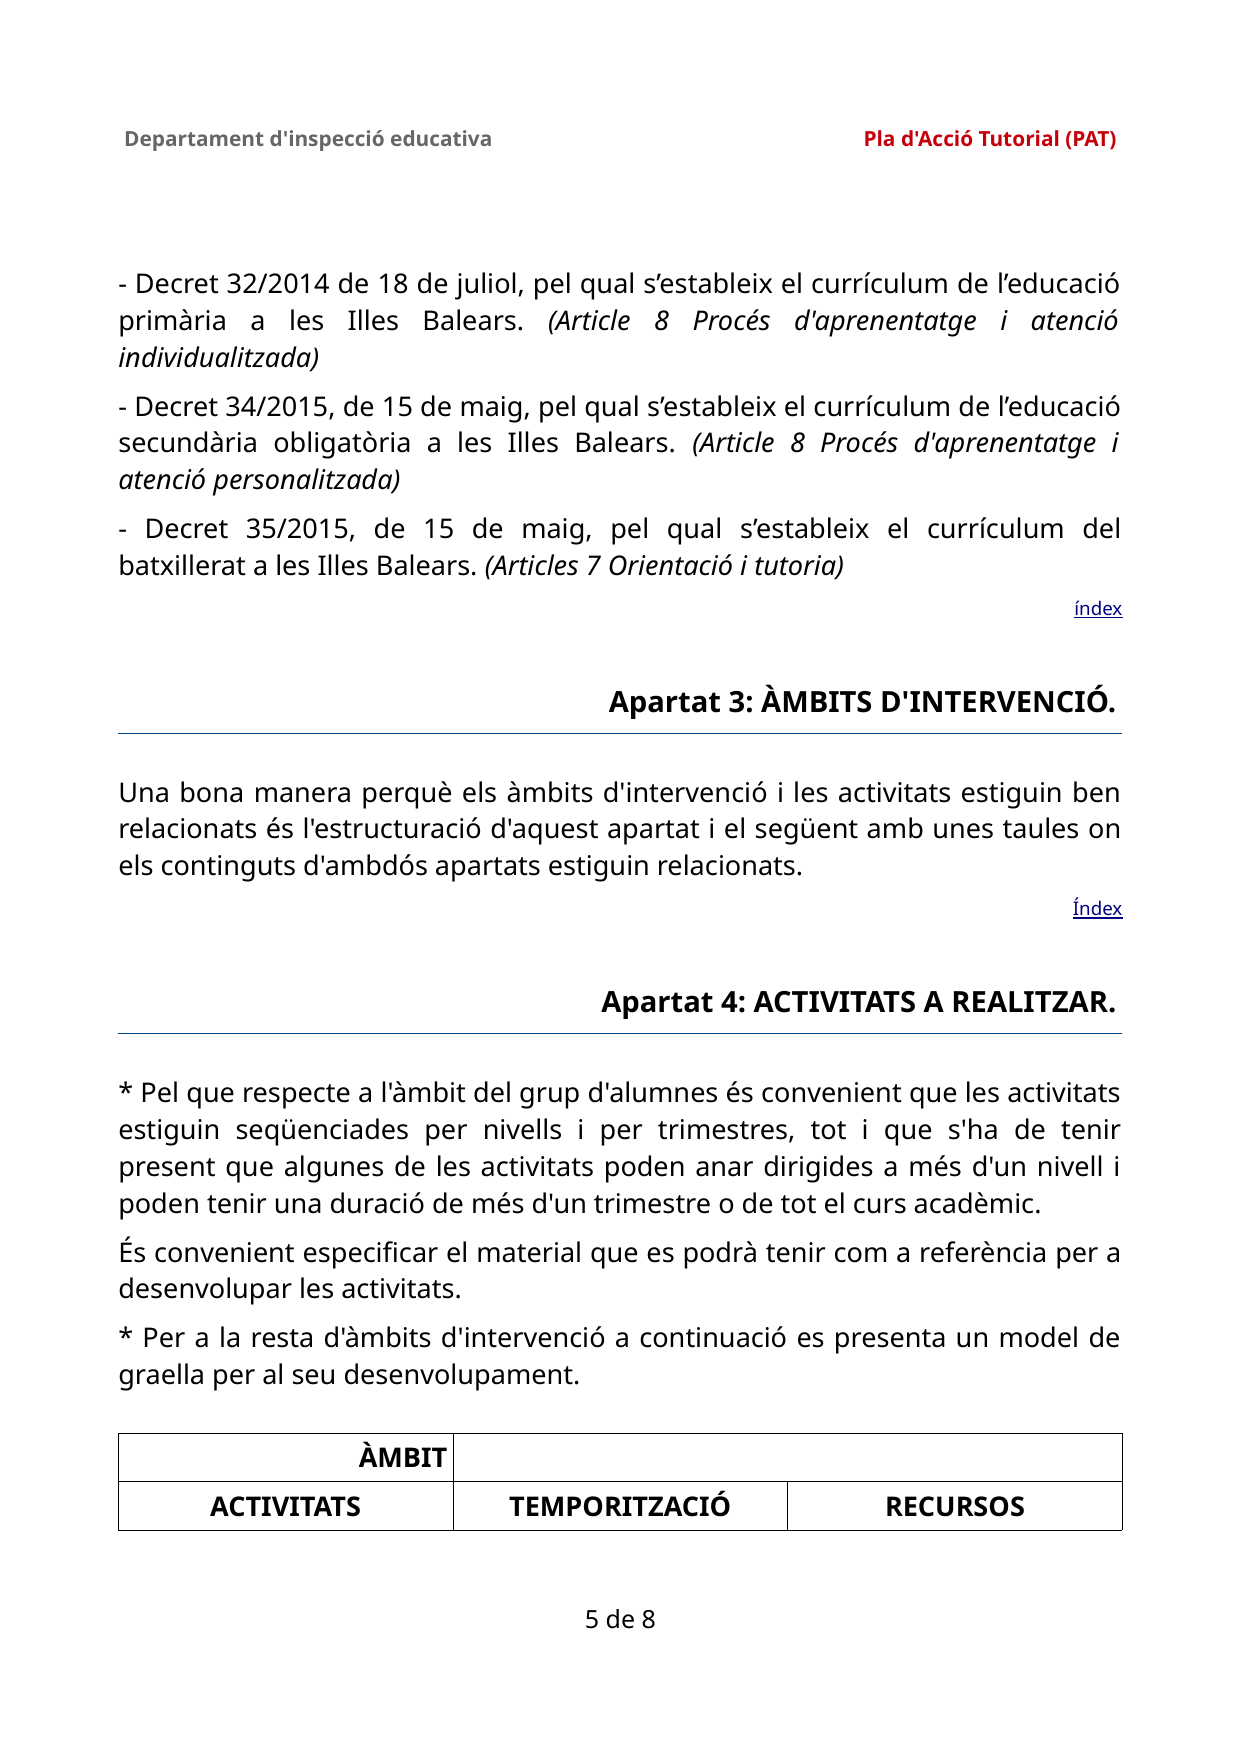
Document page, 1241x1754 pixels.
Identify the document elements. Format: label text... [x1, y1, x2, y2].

text - Decret 32/2014 de 18 de juliol, pel qual s’estableix el currículum de l’educació primària a les Illes Balears. (Article 8 Procés d'aprenentatge i atenció individualitzada) [118, 264, 1122, 375]
table_header ÀMBIT [119, 1434, 453, 1481]
table_header Apartat 3: ÀMBITS D'INTERVENCIÓ. [118, 670, 1122, 732]
table_cell ACTIVITATS [119, 1482, 453, 1530]
text - Decret 35/2015, de 15 de maig, pel qual s’estableix el currículum del batxillerat a les Illes Balears. (Articles 7 Orientació i tutoria) [118, 509, 1122, 583]
text índex [118, 595, 1122, 620]
text Índex [192, 896, 1122, 921]
text Una bona manera perquè els àmbits d'intervenció i les activitats estiguin ben relacionats és l'estructuració d'aquest apartat i el següent amb unes taules on els continguts d'ambdós apartats estiguin relacionats. [118, 773, 1122, 884]
table_cell TEMPORITZACIÓ [454, 1482, 787, 1530]
text - Decret 34/2015, de 15 de maig, pel qual s’estableix el currículum de l’educació secundària obligatòria a les Illes Balears. (Article 8 Procés d'aprenentatge i atenció personalitzada) [118, 387, 1122, 498]
text És convenient especificar el material que es podrà tenir com a referència per a desenvolupar les activitats. [118, 1233, 1122, 1307]
text * Per a la resta d'àmbits d'intervenció a continuació es presenta un model de graella per al seu desenvolupament. [118, 1318, 1122, 1392]
table_header Apartat 4: ACTIVITATS A REALITZAR. [118, 970, 1122, 1033]
table_cell RECURSOS [788, 1482, 1122, 1530]
table_header [454, 1434, 1122, 1481]
text * Pel que respecte a l'àmbit del grup d'alumnes és convenient que les activitats estiguin seqüenciades per nivells i per trimestres, tot i que s'ha de tenir present que algunes de les activitats poden anar dirigides a més d'un nivell i poden tenir una duració de més d'un trimestre o de tot el curs acadèmic. [118, 1074, 1122, 1221]
